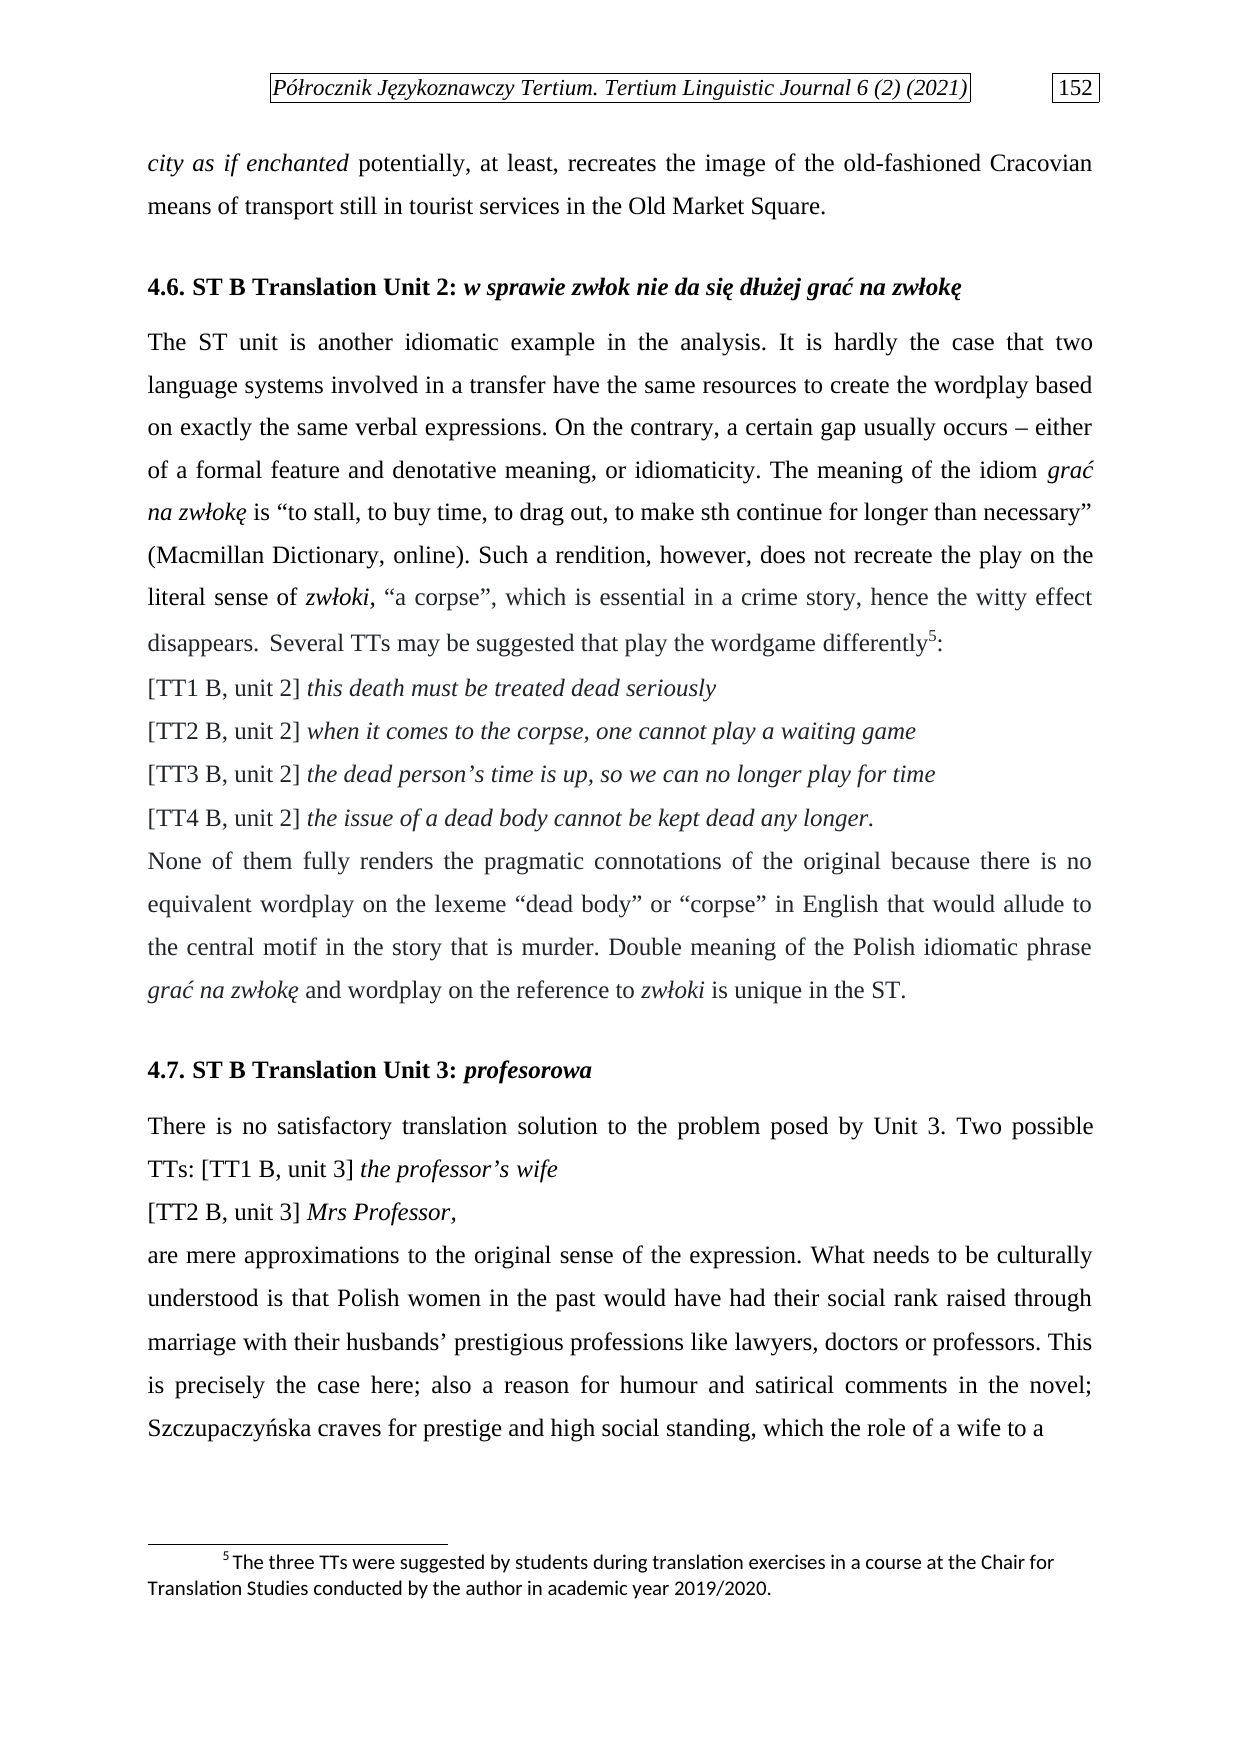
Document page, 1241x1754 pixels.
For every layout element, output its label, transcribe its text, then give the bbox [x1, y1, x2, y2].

text There is no satisfactory translation solution to the problem posed by Unit 3. Two possible TTs: [TT1 B, unit 3] the professor’s wife [147, 1111, 1094, 1183]
text 5 The three TTs were suggested by students during translation exercises in a course at the Chair for Translation Studies conducted by the author in academic year 2019/2020. [147, 1547, 1105, 1600]
text city as if enchanted potentially, at least, recreates the image of the old-fashioned Cracovian means of transport still in tourist services in the Old Market Square. [147, 148, 1093, 219]
text None of them fully renders the pragmatic connotations of the original because there is no equivalent wordplay on the lexeme “dead body” or “corpse” in English that would allude to the central motif in the story that is murder. Double meaning of the Polish idiomatic phrase grać na zwłokę and wordplay on the reference to zwłoki is unique in the ST. [147, 846, 1093, 1004]
text [TT2 B, unit 2] when it comes to the corpse, one cannot play a waiting game [TT3 B, unit 2] the dead person’s time is up, so we can no longer play for time [TT4 B, unit 2] the issue of a dead body cannot be kept dead any longer. [147, 716, 938, 831]
text The ST unit is another idiomatic example in the analysis. It is hardly the case that two language systems involved in a transfer have the same resources to create the wordplay based on exactly the same verbal expressions. On the contrary, a certain gap usually occurs – either of a formal feature and denotative meaning, or idiomaticity. The meaning of the idiom grać na zwłokę is “to stall, to buy time, to drag out, to make sth continue for longer than necessary” (Macmillan Dictionary, online). Such a rendition, however, does not recreate the play on the literal sense of zwłoki, “a corpse”, which is essential in a crime story, hence the witty effect disappears. Several TTs may be suggested that play the wordgame differently5: [147, 327, 1093, 657]
text [TT1 B, unit 2] this death must be treated dead seriously [147, 673, 1105, 702]
list ST B Translation Unit 3: profesorowa [147, 1055, 1105, 1084]
text are mere approximations to the original sense of the expression. What needs to be culturally understood is that Polish women in the past would have had their social rank raised through marriage with their husbands’ prestigious professions like lawyers, doctors or professors. This is precisely the case here; also a reason for humour and satirical comments in the novel; Szczupaczyńska craves for prestige and high social standing, which the role of a wife to a [147, 1240, 1093, 1442]
text [TT2 B, unit 3] Mrs Professor, [147, 1197, 1105, 1226]
list ST B Translation Unit 2: w sprawie zwłok nie da się dłużej grać na zwłokę [147, 272, 1105, 300]
